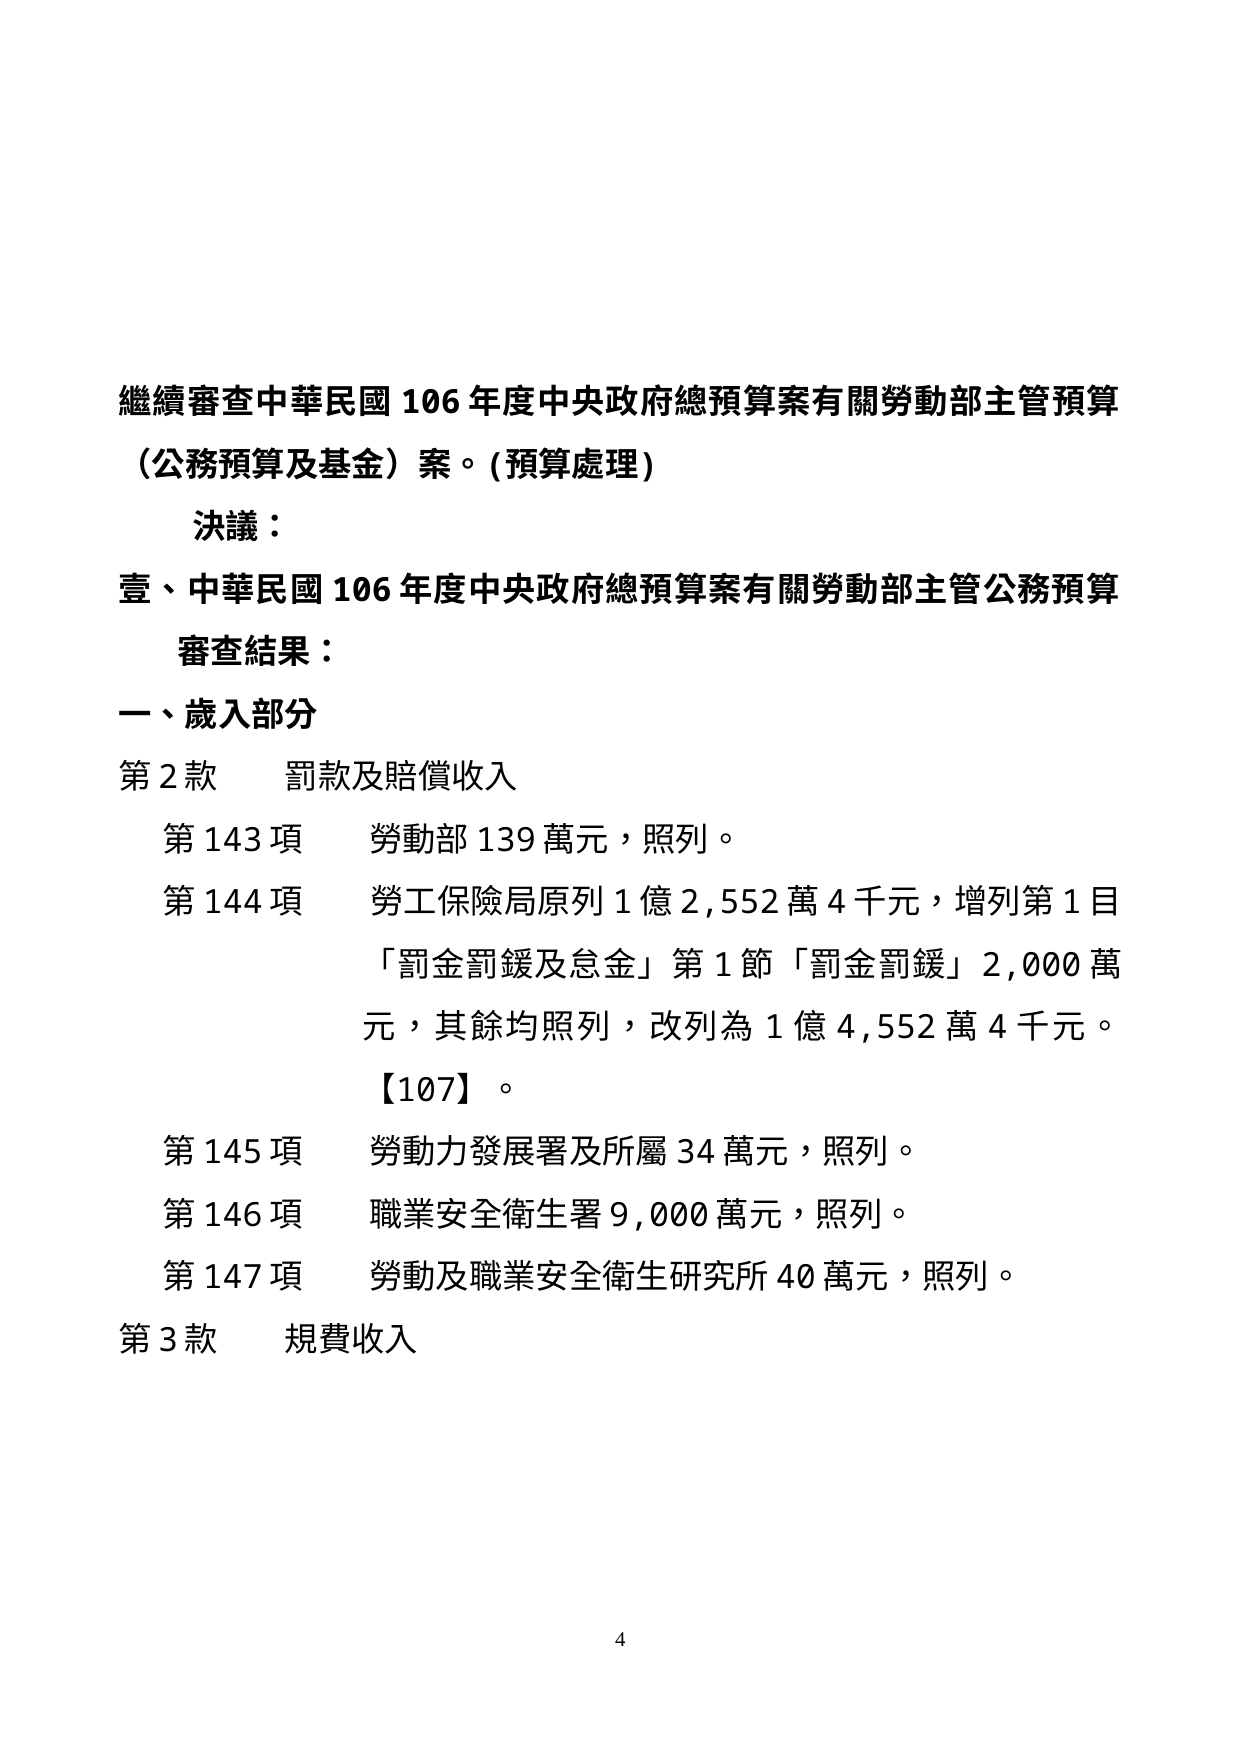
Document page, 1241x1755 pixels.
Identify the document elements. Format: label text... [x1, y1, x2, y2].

text 第144項 勞工保險局原列1億2,552萬4千元，增列第1目「罰金罰鍰及怠金」第1節「罰金罰鍰」2,000萬元，其餘均照列，改列為1億4,552萬4千元。【107】。 [162, 858, 1122, 1108]
text 第146項 職業安全衛生署9,000萬元，照列。 [117, 1170, 1122, 1233]
text 一、歲入部分 [117, 670, 1122, 733]
text 第143項 勞動部139萬元，照列。 [117, 795, 1122, 858]
text 繼續審查中華民國106年度中央政府總預算案有關勞動部主管預算（公務預算及基金）案。(預算處理) [118, 358, 1122, 483]
text 第2款 罰款及賠償收入 [117, 733, 1122, 795]
text 決議： [117, 483, 1122, 545]
text 壹、中華民國106年度中央政府總預算案有關勞動部主管公務預算審查結果： [118, 545, 1122, 670]
text 第145項 勞動力發展署及所屬34萬元，照列。 [117, 1108, 1122, 1170]
text 第3款 規費收入 [117, 1295, 1122, 1358]
text 第147項 勞動及職業安全衛生研究所40萬元，照列。 [117, 1233, 1122, 1295]
